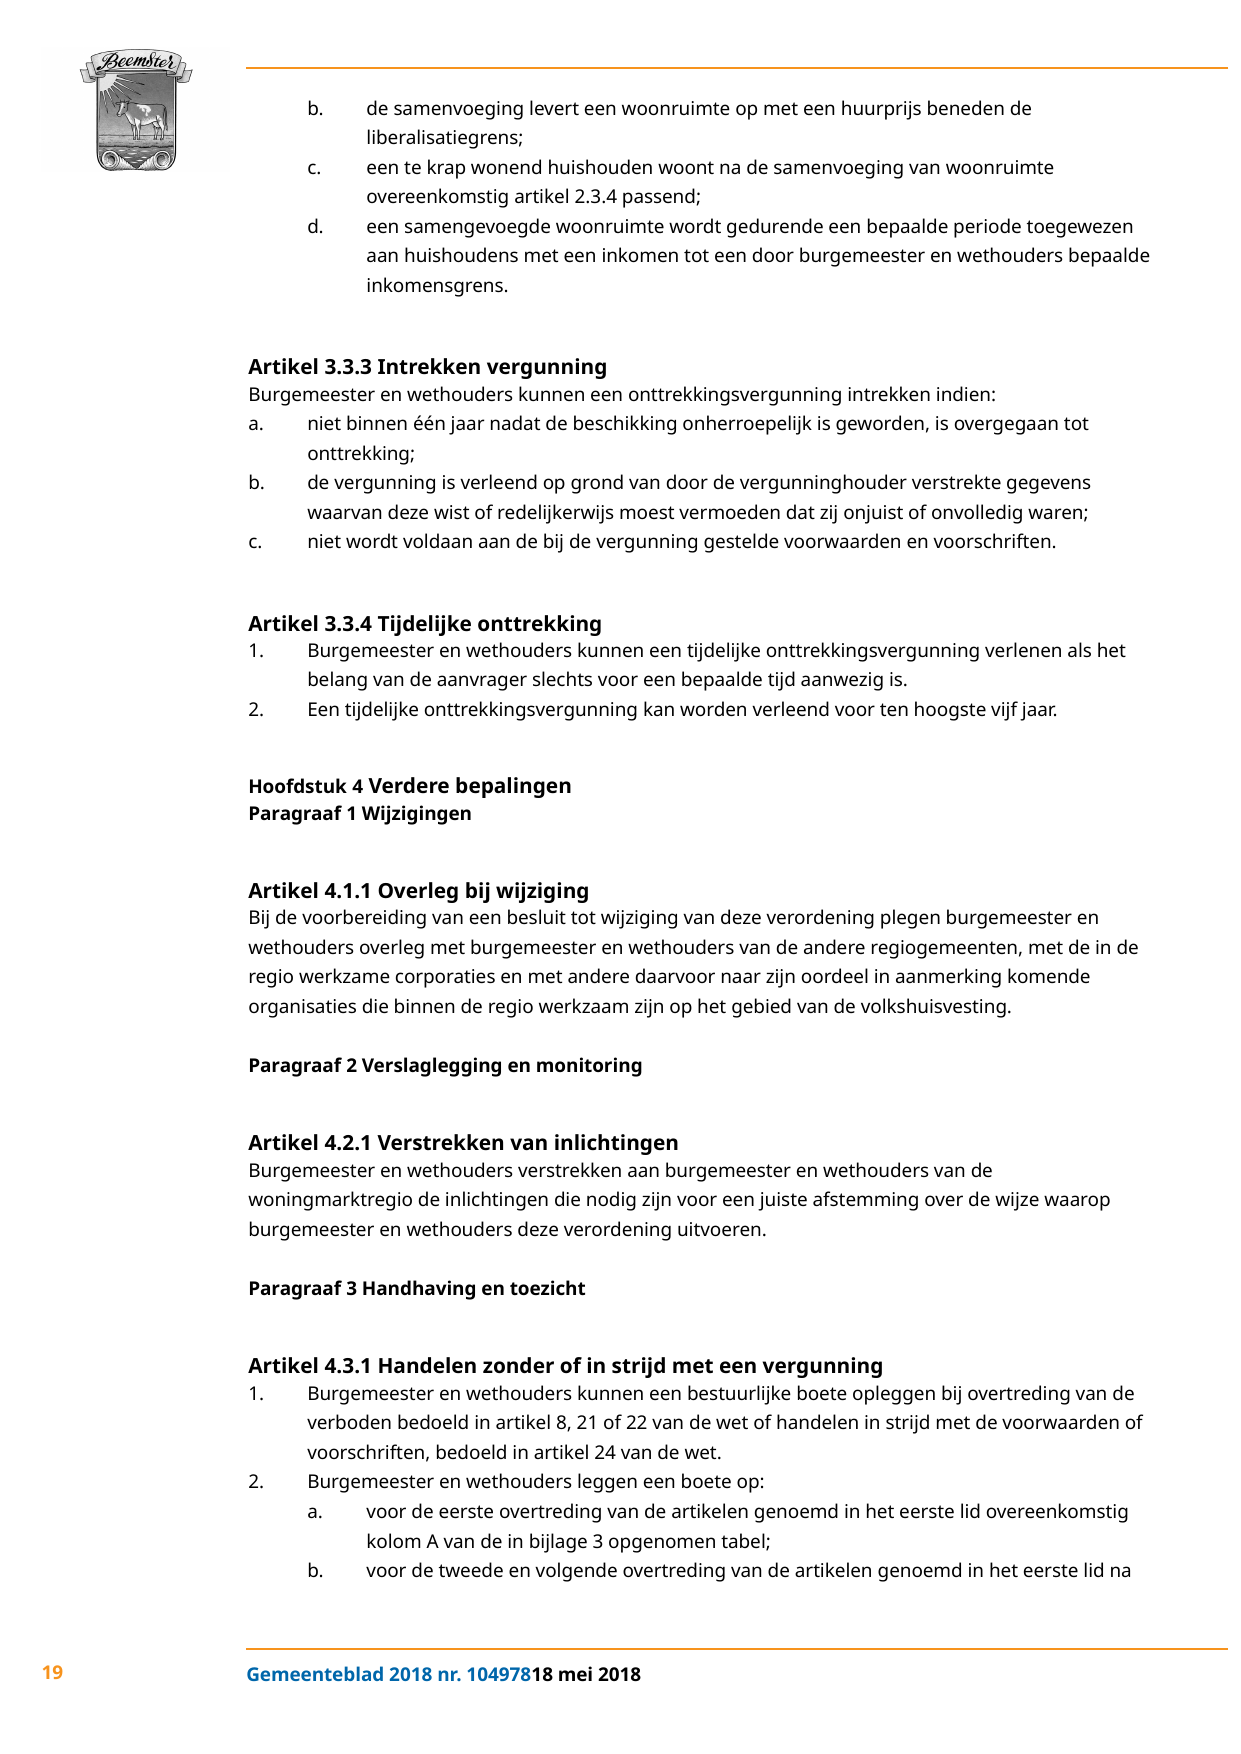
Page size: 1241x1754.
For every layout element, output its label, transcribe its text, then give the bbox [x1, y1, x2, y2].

list niet binnen één jaar nadat de beschikking onherroepelijk is geworden, is overgegaan tot onttrekking; [248, 410, 1152, 466]
text Paragraaf 3 Handhaving en toezicht [248, 1275, 1152, 1301]
text Artikel 3.3.4 Tijdelijke onttrekking [248, 609, 1152, 637]
list een te krap wonend huishouden woont na de samenvoeging van woonruimte overeenkomstig artikel 2.3.4 passend; [307, 154, 1152, 209]
text Artikel 4.2.1 Verstrekken van inlichtingen [248, 1128, 1152, 1157]
list Burgemeester en wethouders kunnen een tijdelijke onttrekkingsvergunning verlenen als het belang van de aanvrager slechts voor een bepaalde tijd aanwezig is. [248, 637, 1152, 692]
list Een tijdelijke onttrekkingsvergunning kan worden verleend voor ten hoogste vijf jaar. [248, 696, 1152, 722]
text Artikel 3.3.3 Intrekken vergunning [248, 352, 1152, 381]
list voor de eerste overtreding van de artikelen genoemd in het eerste lid overeenkomstig kolom A van de in bijlage 3 opgenomen tabel; [307, 1498, 1152, 1553]
text Paragraaf 2 Verslaglegging en monitoring [248, 1052, 1152, 1078]
text Bij de voorbereiding van een besluit tot wijziging van deze verordening plegen burgemeester en wethouders overleg met burgemeester en wethouders van de andere regiogemeenten, met de in de regio werkzame corporaties en met andere daarvoor naar zijn oordeel in aanmerking komende organisaties die binnen de regio werkzaam zijn op het gebied van de volkshuisvesting. [248, 904, 1152, 1019]
text Burgemeester en wethouders kunnen een onttrekkingsvergunning intrekken indien: [248, 381, 1152, 406]
picture [41, 47, 231, 172]
text Paragraaf 1 Wijzigingen [248, 800, 1152, 826]
list een samengevoegde woonruimte wordt gedurende een bepaalde periode toegewezen aan huishoudens met een inkomen tot een door burgemeester en wethouders bepaalde inkomensgrens. [307, 213, 1152, 298]
text Burgemeester en wethouders verstrekken aan burgemeester en wethouders van de woningmarktregio de inlichtingen die nodig zijn voor een juiste afstemming over de wijze waarop burgemeester en wethouders deze verordening uitvoeren. [248, 1157, 1152, 1242]
list niet wordt voldaan aan de bij de vergunning gestelde voorwaarden en voorschriften. [248, 529, 1152, 554]
list voor de tweede en volgende overtreding van de artikelen genoemd in het eerste lid na [307, 1557, 1152, 1583]
list de samenvoeging levert een woonruimte op met een huurprijs beneden de liberalisatiegrens; [307, 95, 1152, 150]
text Artikel 4.3.1 Handelen zonder of in strijd met een vergunning [248, 1351, 1152, 1380]
list de vergunning is verleend op grond van door de vergunninghouder verstrekte gegevens waarvan deze wist of redelijkerwijs moest vermoeden dat zij onjuist of onvolledig waren; [248, 469, 1152, 525]
text Hoofdstuk 4 Verdere bepalingen [248, 771, 1152, 800]
list Burgemeester en wethouders leggen een boete op: [248, 1469, 1152, 1494]
list Burgemeester en wethouders kunnen een bestuurlijke boete opleggen bij overtreding van de verboden bedoeld in artikel 8, 21 of 22 van de wet of handelen in strijd met de voorwaarden of voorschriften, bedoeld in artikel 24 van de wet. [248, 1380, 1152, 1465]
text Artikel 4.1.1 Overleg bij wijziging [248, 876, 1152, 904]
